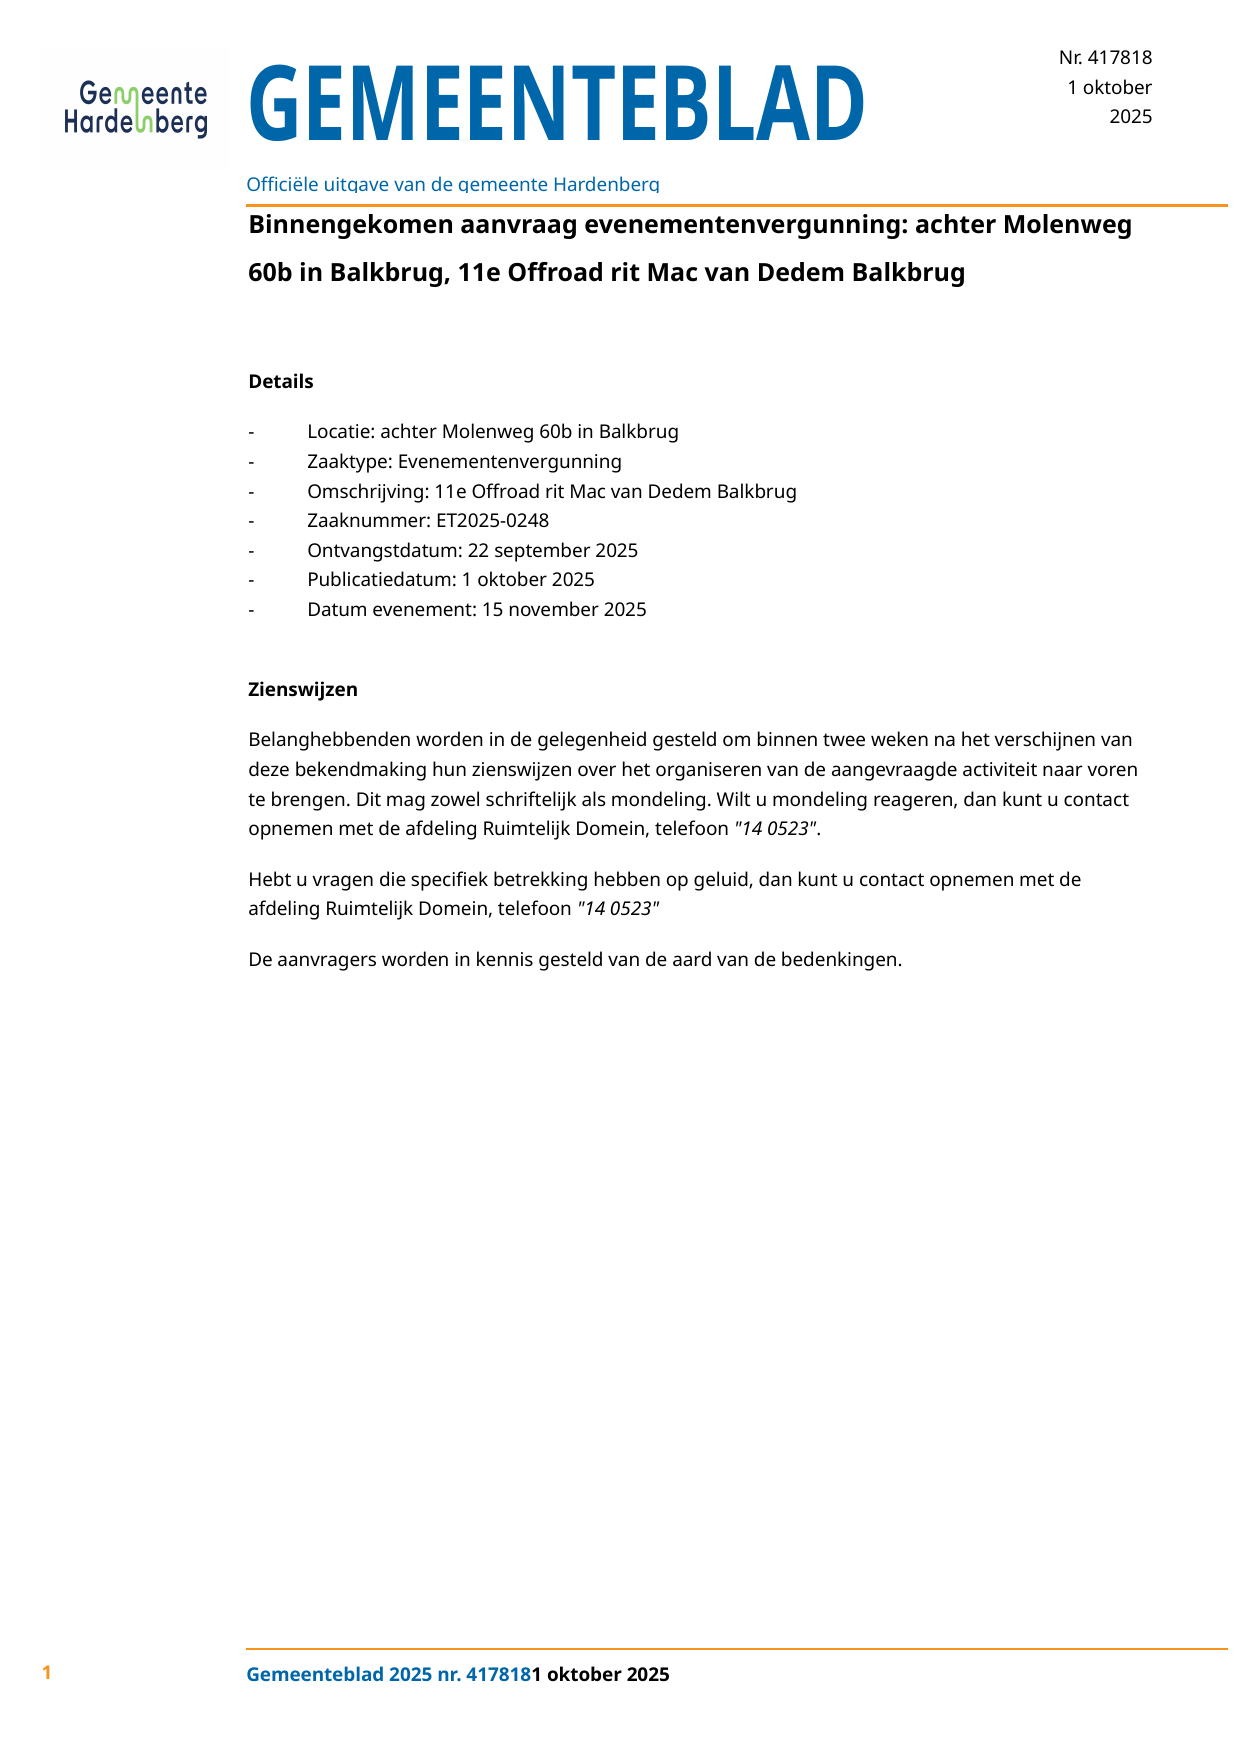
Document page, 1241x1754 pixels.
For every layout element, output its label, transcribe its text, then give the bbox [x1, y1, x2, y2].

text Zienswijzen [248, 676, 1152, 702]
text De aanvragers worden in kennis gesteld van de aard van de bedenkingen. [248, 946, 1152, 972]
picture [41, 47, 231, 172]
list Locatie: achter Molenweg 60b in Balkbrug [248, 419, 1152, 444]
text Details [248, 368, 1152, 394]
list Zaaktype: Evenementenvergunning [248, 448, 1152, 474]
text Binnengekomen aanvraag evenementenvergunning: achter Molenweg 60b in Balkbrug, 11e Offroad rit Mac van Dedem Balkbrug [248, 207, 1152, 288]
list Ontvangstdatum: 22 september 2025 [248, 537, 1152, 563]
text Belanghebbenden worden in de gelegenheid gesteld om binnen twee weken na het verschijnen van deze bekendmaking hun zienswijzen over het organiseren van de aangevraagde activiteit naar voren te brengen. Dit mag zowel schriftelijk als mondeling. Wilt u mondeling reageren, dan kunt u contact opnemen met de afdeling Ruimtelijk Domein, telefoon "14 0523". [248, 727, 1152, 841]
list Publicatiedatum: 1 oktober 2025 [248, 567, 1152, 592]
list Datum evenement: 15 november 2025 [248, 596, 1152, 622]
list Zaaknummer: ET2025-0248 [248, 507, 1152, 533]
text Hebt u vragen die specifiek betrekking hebben op geluid, dan kunt u contact opnemen met de afdeling Ruimtelijk Domein, telefoon "14 0523" [248, 866, 1152, 921]
list Omschrijving: 11e Offroad rit Mac van Dedem Balkbrug [248, 478, 1152, 504]
